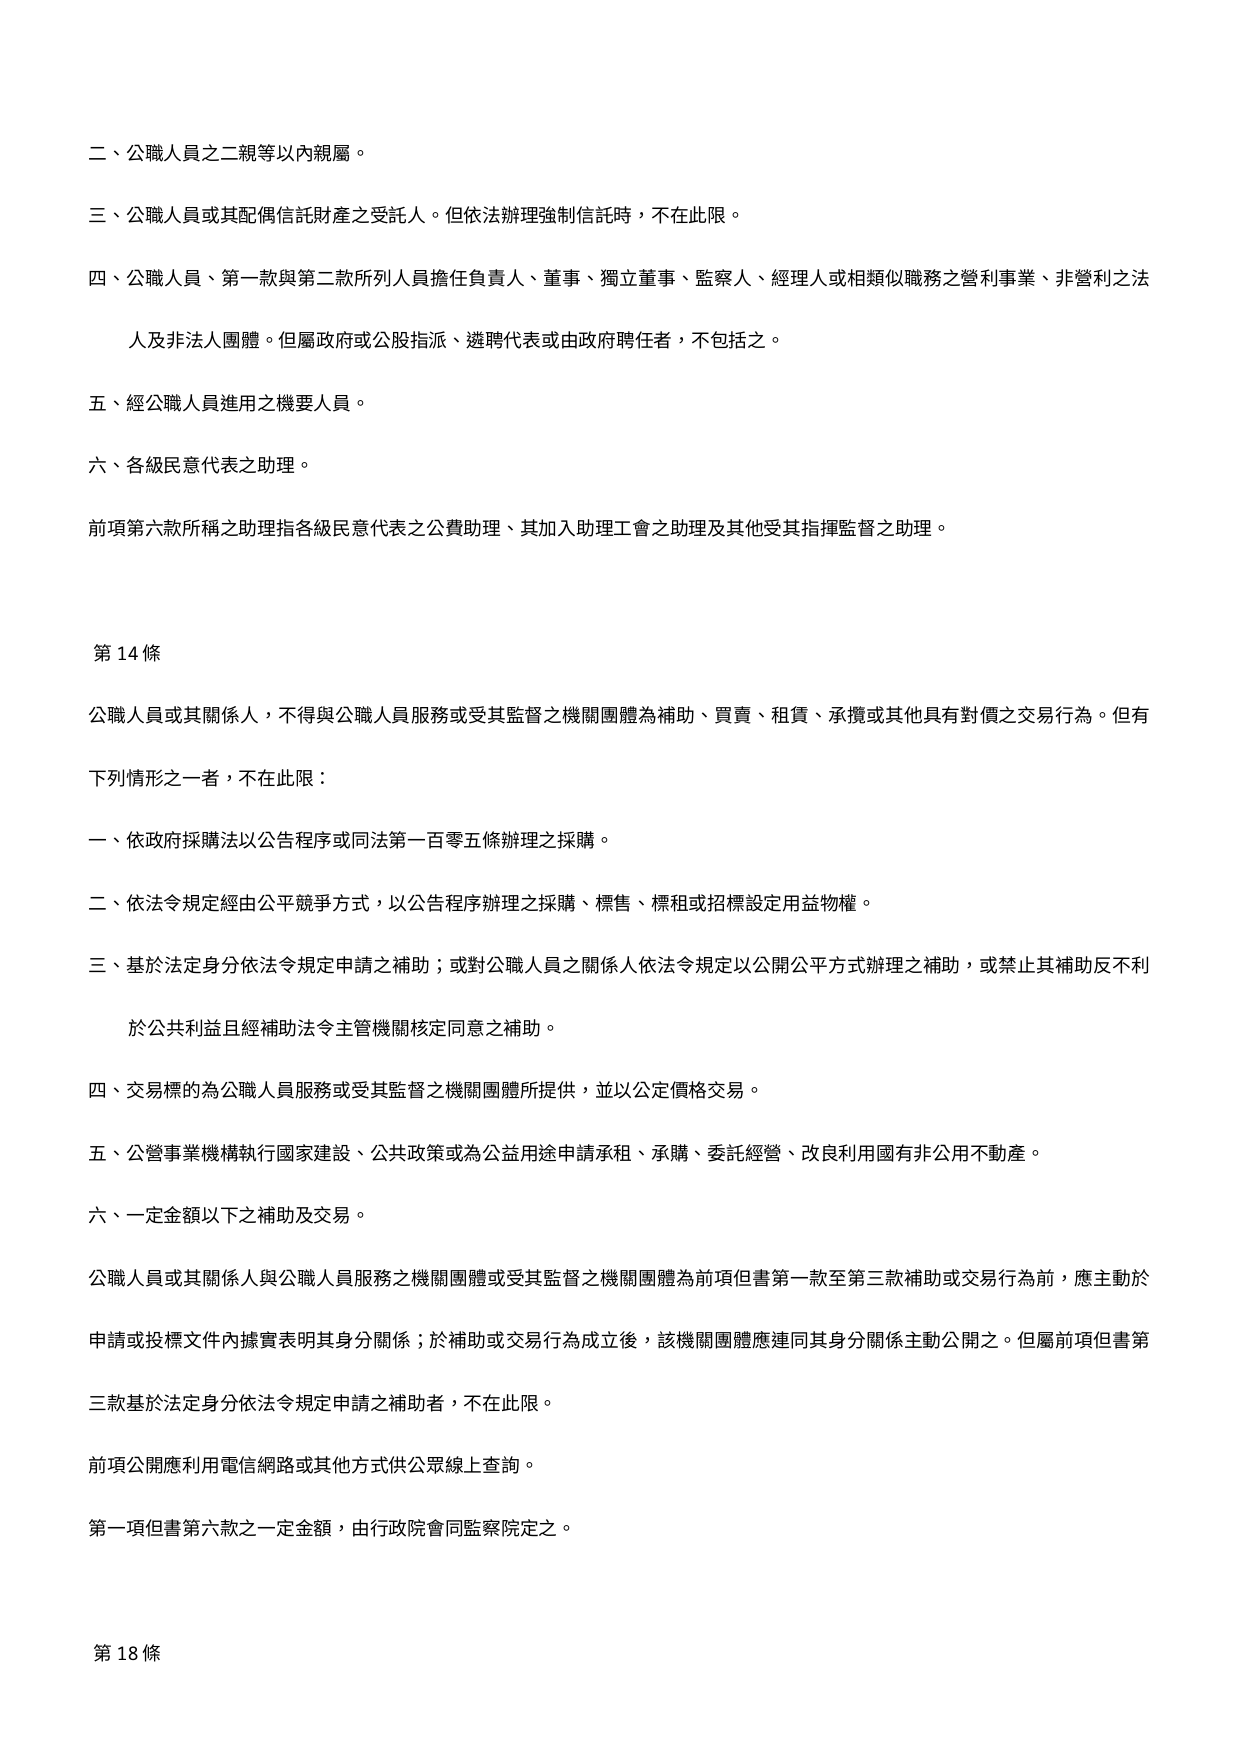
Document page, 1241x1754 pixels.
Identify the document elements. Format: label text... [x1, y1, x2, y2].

text 公職人員或其關係人與公職人員服務之機關團體或受其監督之機關團體為前項但書第一款至第三款補助或交易行為前，應主動於申請或投標文件內據實表明其身分關係；於補助或交易行為成立後，該機關團體應連同其身分關係主動公開之。但屬前項但書第三款基於法定身分依法令規定申請之補助者，不在此限。 [89, 1235, 1152, 1423]
text 前項公開應利用電信網路或其他方式供公眾線上查詢。 [89, 1423, 1152, 1485]
text 二、依法令規定經由公平競爭方式，以公告程序辦理之採購、標售、標租或招標設定用益物權。 [89, 860, 1152, 923]
text 第18條 [15, 1610, 1240, 1673]
text 三、公職人員或其配偶信託財產之受託人。但依法辦理強制信託時，不在此限。 [89, 173, 1152, 235]
text 公職人員或其關係人，不得與公職人員服務或受其監督之機關團體為補助、買賣、租賃、承攬或其他具有對價之交易行為。但有下列情形之一者，不在此限： [89, 673, 1152, 798]
text 四、交易標的為公職人員服務或受其監督之機關團體所提供，並以公定價格交易。 [89, 1048, 1152, 1110]
text 二、公職人員之二親等以內親屬。 [89, 110, 1152, 173]
text 第14條 [15, 610, 1240, 673]
text 五、公營事業機構執行國家建設、公共政策或為公益用途申請承租、承購、委託經營、改良利用國有非公用不動產。 [89, 1110, 1152, 1173]
text 六、一定金額以下之補助及交易。 [89, 1173, 1152, 1235]
text 四、公職人員、第一款與第二款所列人員擔任負責人、董事、獨立董事、監察人、經理人或相類似職務之營利事業、非營利之法人及非法人團體。但屬政府或公股指派、遴聘代表或由政府聘任者，不包括之。 [89, 235, 1152, 360]
text 五、經公職人員進用之機要人員。 [89, 360, 1152, 423]
text 三、基於法定身分依法令規定申請之補助；或對公職人員之關係人依法令規定以公開公平方式辦理之補助，或禁止其補助反不利於公共利益且經補助法令主管機關核定同意之補助。 [89, 923, 1152, 1048]
text 第一項但書第六款之一定金額，由行政院會同監察院定之。 [89, 1485, 1152, 1548]
text 前項第六款所稱之助理指各級民意代表之公費助理、其加入助理工會之助理及其他受其指揮監督之助理。 [89, 485, 1152, 548]
text 六、各級民意代表之助理。 [89, 423, 1152, 485]
text 一、依政府採購法以公告程序或同法第一百零五條辦理之採購。 [89, 798, 1152, 860]
